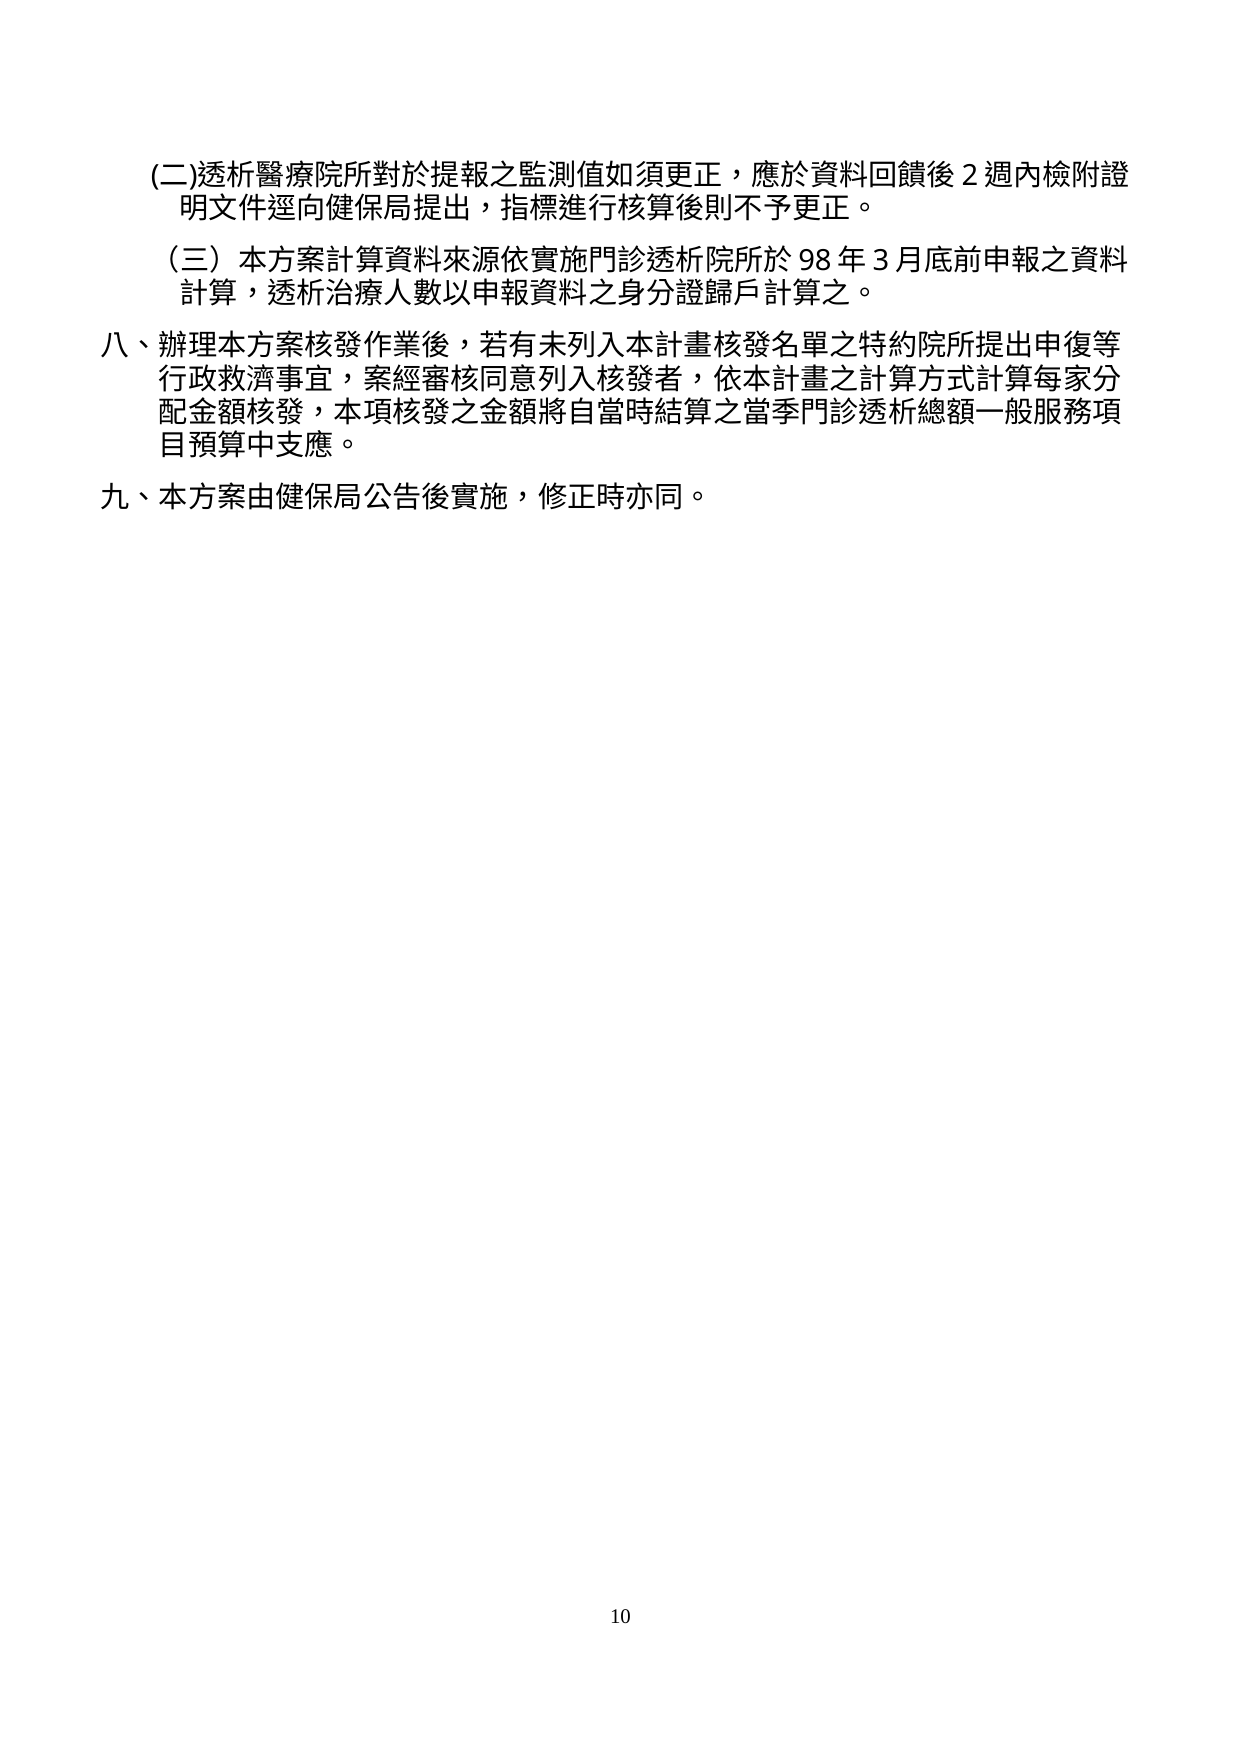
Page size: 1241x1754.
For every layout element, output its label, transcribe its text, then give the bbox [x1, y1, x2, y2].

text (二)透析醫療院所對於提報之監測值如須更正，應於資料回饋後2週內檢附證明文件逕向健保局提出，指標進行核算後則不予更正。 [151, 158, 1140, 225]
text 八、辦理本方案核發作業後，若有未列入本計畫核發名單之特約院所提出申復等行政救濟事宜，案經審核同意列入核發者，依本計畫之計算方式計算每家分配金額核發，本項核發之金額將自當時結算之當季門診透析總額一般服務項目預算中支應。 [100, 329, 1140, 462]
text 九、本方案由健保局公告後實施，修正時亦同。 [100, 481, 1140, 514]
text （三）本方案計算資料來源依實施門診透析院所於98年3月底前申報之資料計算，透析治療人數以申報資料之身分證歸戶計算之。 [151, 244, 1140, 310]
